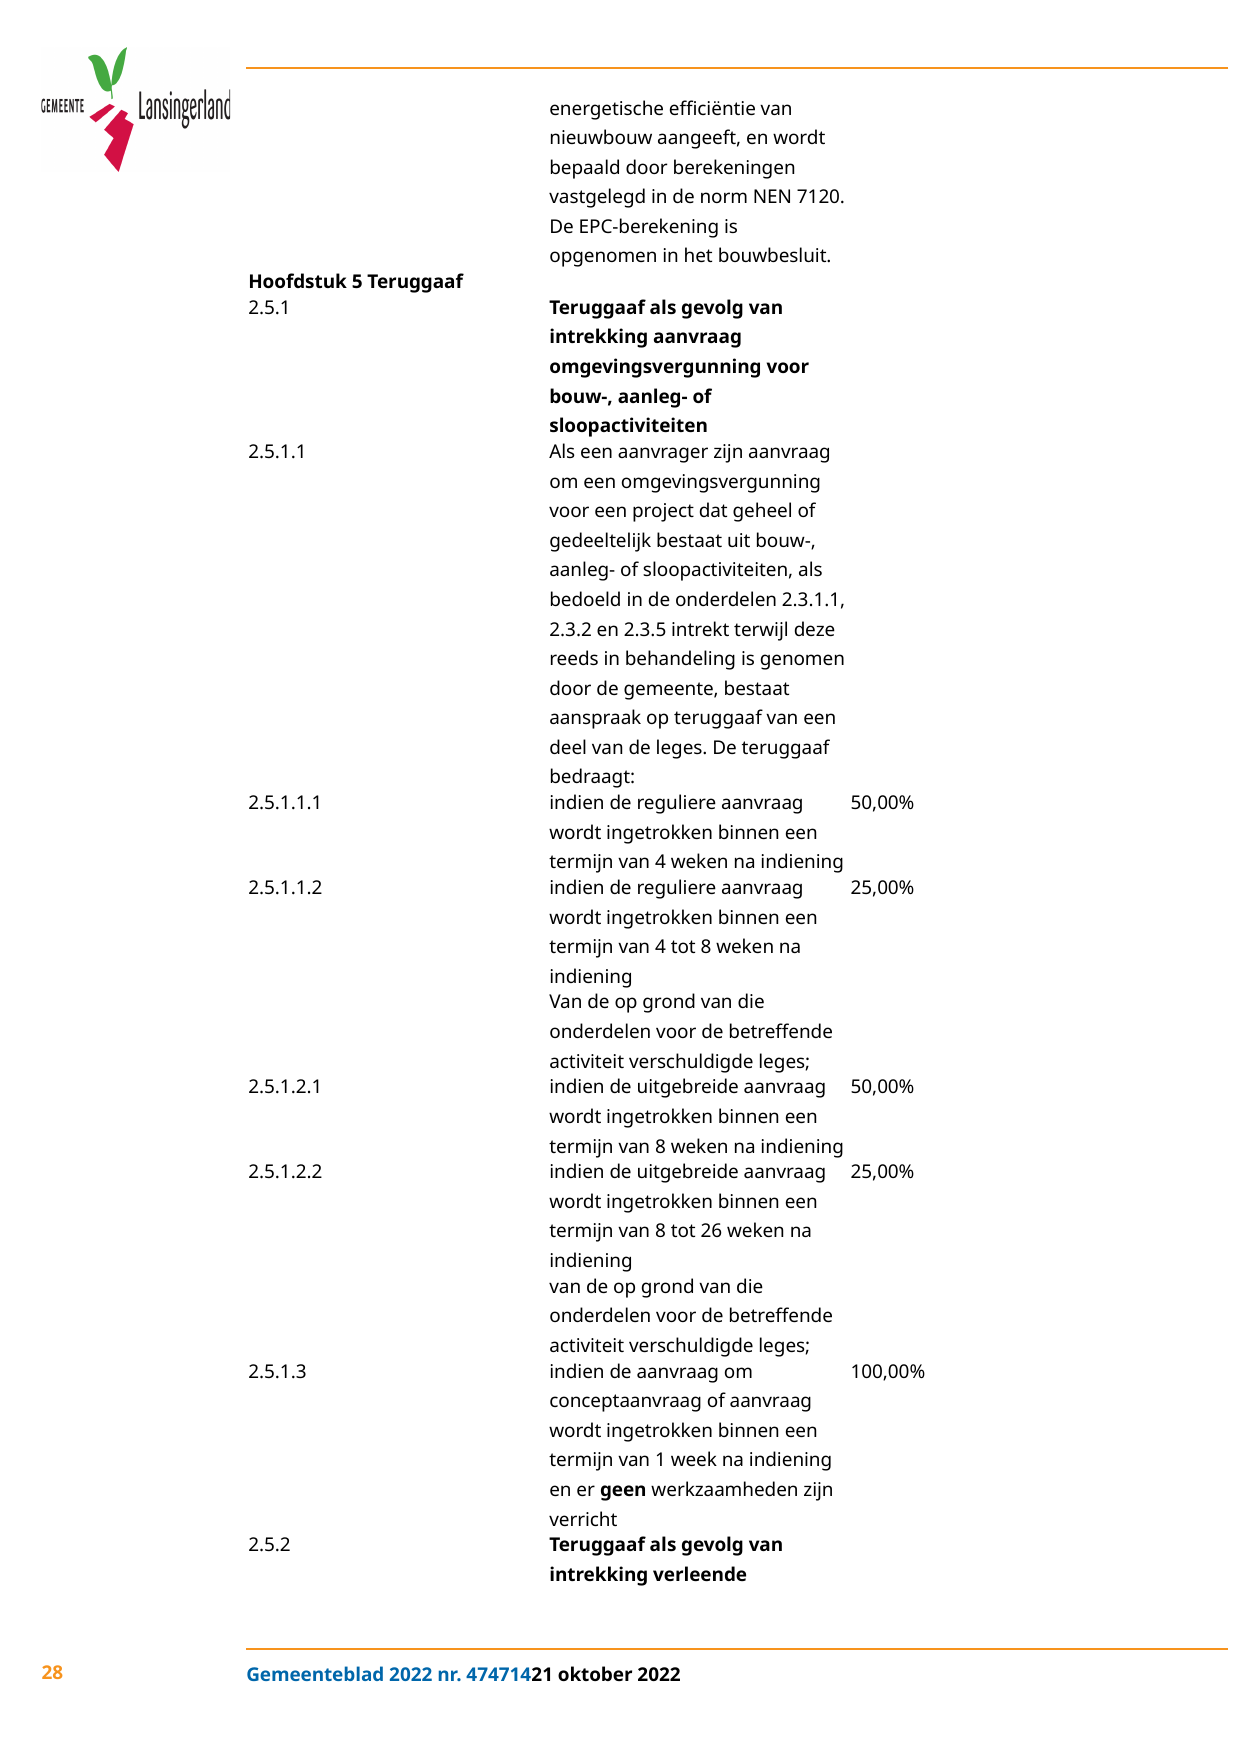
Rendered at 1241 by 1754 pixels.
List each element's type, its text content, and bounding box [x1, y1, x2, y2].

table_cell Als een aanvrager zijn aanvraag om een omgevingsvergunning voor een project dat geheel of gedeeltelijk bestaat uit bouw-, aanleg- of sloopactiviteiten, als bedoeld in de onderdelen 2.3.1.1, 2.3.2 en 2.3.5 intrekt terwijl deze reeds in behandeling is genomen door de gemeente, bestaat aanspraak op teruggaaf van een deel van de leges. De teruggaaf bedraagt: [549, 438, 850, 789]
table_cell indien de uitgebreide aanvraag wordt ingetrokken binnen een termijn van 8 tot 26 weken na indiening [549, 1159, 850, 1273]
table_cell Van de op grond van die onderdelen voor de betreffende activiteit verschuldigde leges; [549, 989, 850, 1074]
picture [41, 47, 231, 172]
table_cell indien de reguliere aanvraag wordt ingetrokken binnen een termijn van 4 tot 8 weken na indiening [549, 874, 850, 989]
table_cell [850, 269, 1152, 294]
table_cell 2.5.1.1 [248, 438, 549, 789]
table_cell Teruggaaf als gevolg van intrekking aanvraag omgevingsvergunning voor bouw-, aanleg- of sloopactiviteiten [549, 294, 850, 438]
table_cell 2.5.1.2.1 [248, 1074, 549, 1158]
table_cell 2.5.1 [248, 294, 549, 438]
table_cell 25,00% [850, 874, 1152, 989]
table_cell Hoofdstuk 5 Teruggaaf [248, 269, 850, 294]
table_cell [850, 1273, 1152, 1358]
table_cell [248, 989, 549, 1074]
table_cell [850, 989, 1152, 1074]
table_cell [850, 95, 1152, 268]
table_cell 50,00% [850, 789, 1152, 874]
table_cell indien de reguliere aanvraag wordt ingetrokken binnen een termijn van 4 weken na indiening [549, 789, 850, 874]
table_cell 50,00% [850, 1074, 1152, 1158]
table_cell 2.5.1.3 [248, 1358, 549, 1532]
table_cell Teruggaaf als gevolg van intrekking verleende [549, 1532, 850, 1587]
table_cell 25,00% [850, 1159, 1152, 1273]
table_cell 2.5.1.1.1 [248, 789, 549, 874]
table_cell [248, 1273, 549, 1358]
table_cell 100,00% [850, 1358, 1152, 1532]
table_cell 2.5.2 [248, 1532, 549, 1587]
table_cell [850, 1532, 1152, 1587]
table_cell 2.5.1.2.2 [248, 1159, 549, 1273]
table_cell 2.5.1.1.2 [248, 874, 549, 989]
table_cell [850, 438, 1152, 789]
table_cell indien de uitgebreide aanvraag wordt ingetrokken binnen een termijn van 8 weken na indiening [549, 1074, 850, 1158]
table_cell [248, 95, 549, 268]
table_cell indien de aanvraag om conceptaanvraag of aanvraag wordt ingetrokken binnen een termijn van 1 week na indiening en er geen werkzaamheden zijn verricht [549, 1358, 850, 1532]
table_cell energetische efficiëntie van nieuwbouw aangeeft, en wordt bepaald door berekeningen vastgelegd in de norm NEN 7120. De EPC-berekening is opgenomen in het bouwbesluit. [549, 95, 850, 268]
table_cell [850, 294, 1152, 438]
table_cell van de op grond van die onderdelen voor de betreffende activiteit verschuldigde leges; [549, 1273, 850, 1358]
